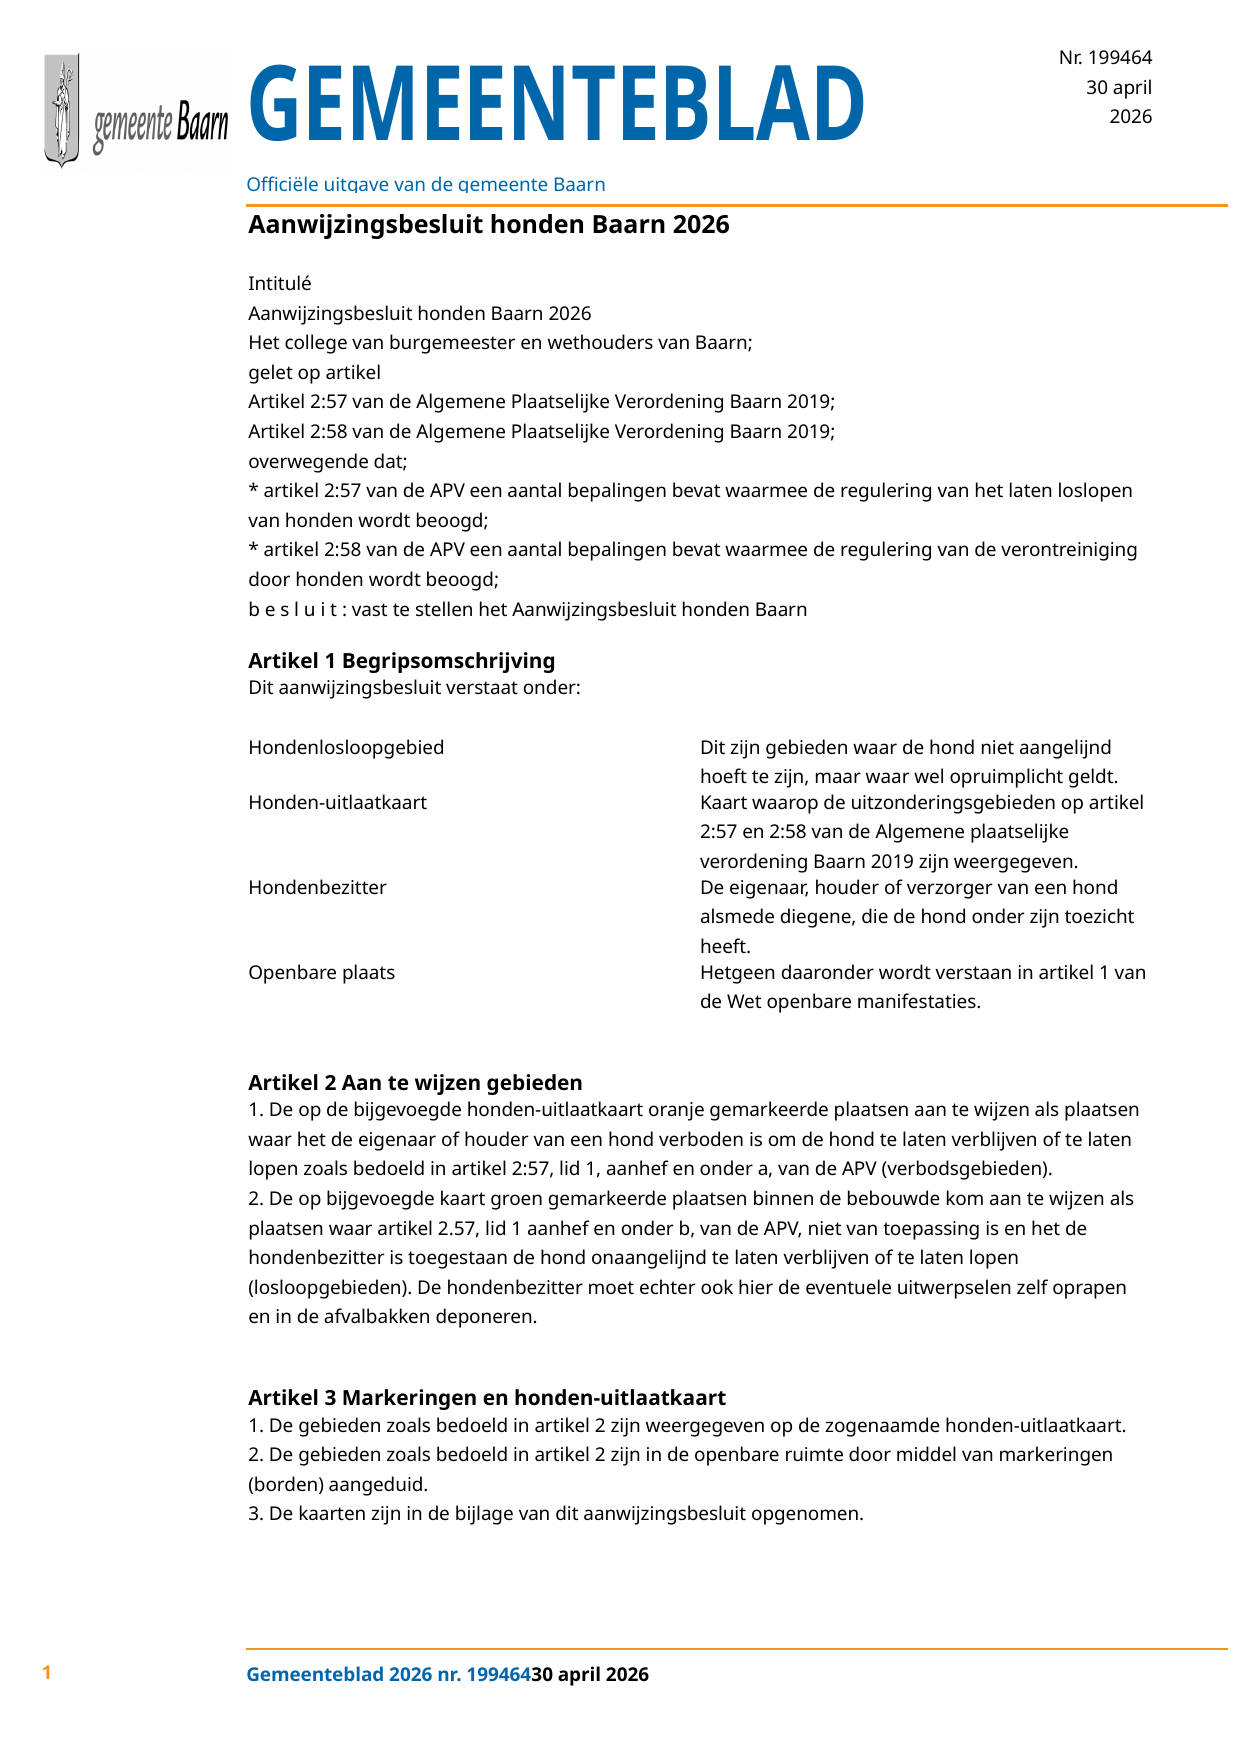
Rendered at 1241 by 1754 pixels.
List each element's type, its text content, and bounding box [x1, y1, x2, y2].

text Artikel 2 Aan te wijzen gebieden [248, 1068, 1152, 1096]
text Aanwijzingsbesluit honden Baarn 2026 [248, 300, 1152, 326]
text 1. De gebieden zoals bedoeld in artikel 2 zijn weergegeven op de zogenaamde honden-uitlaatkaart. [248, 1412, 1152, 1438]
text Dit aanwijzingsbesluit verstaat onder: [248, 674, 1152, 700]
text Artikel 3 Markeringen en honden-uitlaatkaart [248, 1383, 1152, 1412]
text 2. De op bijgevoegde kaart groen gemarkeerde plaatsen binnen de bebouwde kom aan te wijzen als plaatsen waar artikel 2.57, lid 1 aanhef en onder b, van de APV, niet van toepassing is en het de hondenbezitter is toegestaan de hond onaangelijnd te laten verblijven of te laten lopen (losloopgebieden). De hondenbezitter moet echter ook hier de eventuele uitwerpselen zelf oprapen en in de afvalbakken deponeren. [248, 1185, 1152, 1329]
table_cell Openbare plaats [248, 959, 700, 1014]
text Intitulé [248, 270, 1152, 296]
text gelet op artikel [248, 359, 1152, 385]
text * artikel 2:58 van de APV een aantal bepalingen bevat waarmee de regulering van de verontreiniging door honden wordt beoogd; [248, 537, 1152, 592]
table_cell Hondenbezitter [248, 874, 700, 959]
text 1. De op de bijgevoegde honden-uitlaatkaart oranje gemarkeerde plaatsen aan te wijzen als plaatsen waar het de eigenaar of houder van een hond verboden is om de hond te laten verblijven of te laten lopen zoals bedoeld in artikel 2:57, lid 1, aanhef en onder a, van de APV (verbodsgebieden). [248, 1096, 1152, 1181]
text Aanwijzingsbesluit honden Baarn 2026 [248, 207, 1152, 241]
table_header Hondenlosloopgebied [248, 734, 700, 789]
text Artikel 2:58 van de Algemene Plaatselijke Verordening Baarn 2019; [248, 418, 1152, 444]
text Artikel 1 Begripsomschrijving [248, 646, 1152, 674]
text overwegende dat; [248, 448, 1152, 473]
text * artikel 2:57 van de APV een aantal bepalingen bevat waarmee de regulering van het laten loslopen van honden wordt beoogd; [248, 477, 1152, 533]
table_cell Honden-uitlaatkaart [248, 789, 700, 874]
text b e s l u i t : vast te stellen het Aanwijzingsbesluit honden Baarn [248, 596, 1152, 621]
table_cell Hetgeen daaronder wordt verstaan in artikel 1 van de Wet openbare manifestaties. [700, 959, 1152, 1014]
text 3. De kaarten zijn in de bijlage van dit aanwijzingsbesluit opgenomen. [248, 1501, 1152, 1526]
text 2. De gebieden zoals bedoeld in artikel 2 zijn in de openbare ruimte door middel van markeringen (borden) aangeduid. [248, 1441, 1152, 1497]
text Het college van burgemeester en wethouders van Baarn; [248, 329, 1152, 355]
table_cell Kaart waarop de uitzonderingsgebieden op artikel 2:57 en 2:58 van de Algemene plaatselijke verordening Baarn 2019 zijn weergegeven. [700, 789, 1152, 874]
picture [41, 47, 231, 172]
text Artikel 2:57 van de Algemene Plaatselijke Verordening Baarn 2019; [248, 389, 1152, 414]
table_header Dit zijn gebieden waar de hond niet aangelijnd hoeft te zijn, maar waar wel opruimplicht geldt. [700, 734, 1152, 789]
table_cell De eigenaar, houder of verzorger van een hond alsmede diegene, die de hond onder zijn toezicht heeft. [700, 874, 1152, 959]
